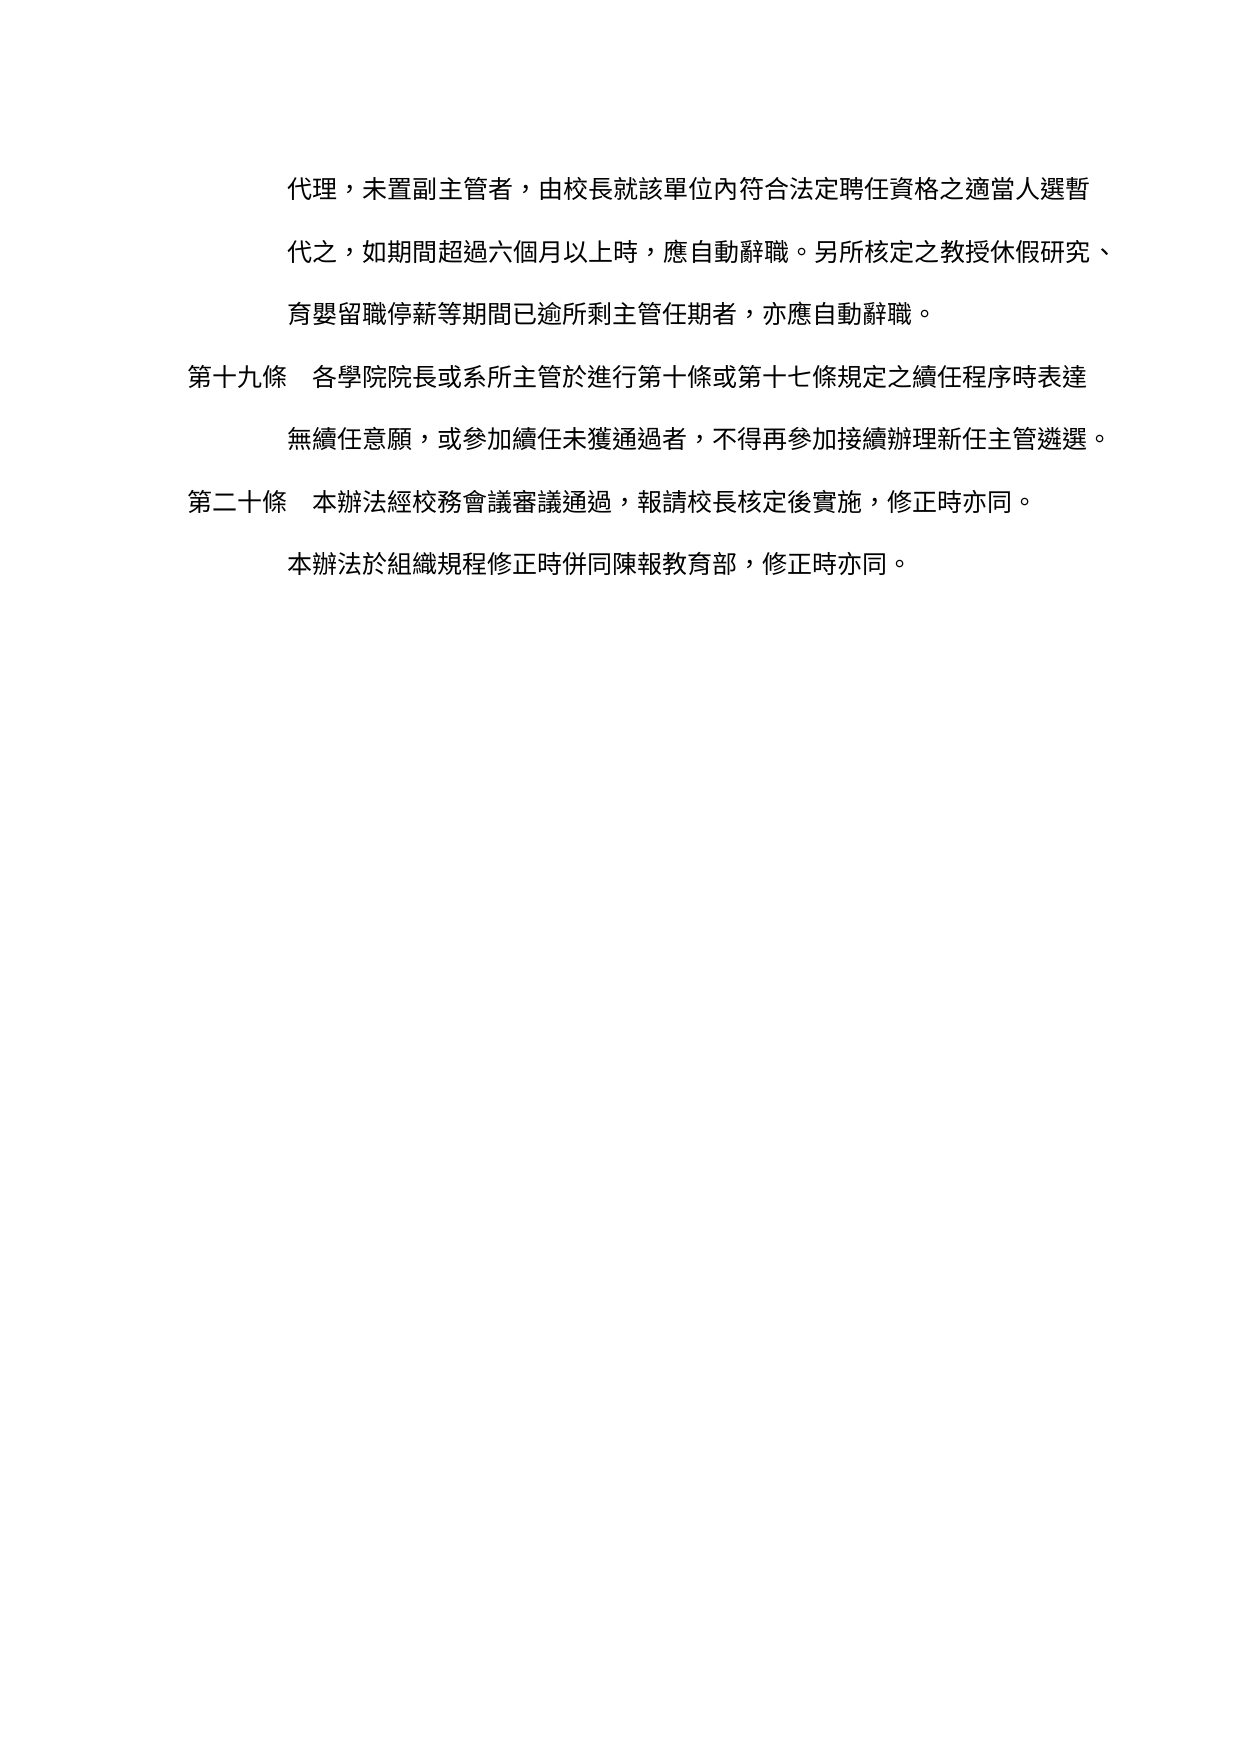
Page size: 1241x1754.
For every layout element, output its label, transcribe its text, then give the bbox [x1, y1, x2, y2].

text 本辦法於組織規程修正時併同陳報教育部，修正時亦同。 [287, 521, 1093, 584]
text 現任各學院院長及系所主管於任期內業經核定教授休假研究、育嬰留職停薪等，其期間未超過六個月(含六個月)者，如有設置副主管者，由副主管代理，未置副主管者，由校長就該單位內符合法定聘任資格之適當人選暫代之，如期間超過六個月以上時，應自動辭職。另所核定之教授休假研究、育嬰留職停薪等期間已逾所剩主管任期者，亦應自動辭職。 [287, 146, 1093, 334]
text 第十九條 各學院院長或系所主管於進行第十條或第十七條規定之續任程序時表達無續任意願，或參加續任未獲通過者，不得再參加接續辦理新任主管遴選。 [187, 334, 1093, 459]
text 第二十條 本辦法經校務會議審議通過，報請校長核定後實施，修正時亦同。 [187, 459, 1093, 521]
